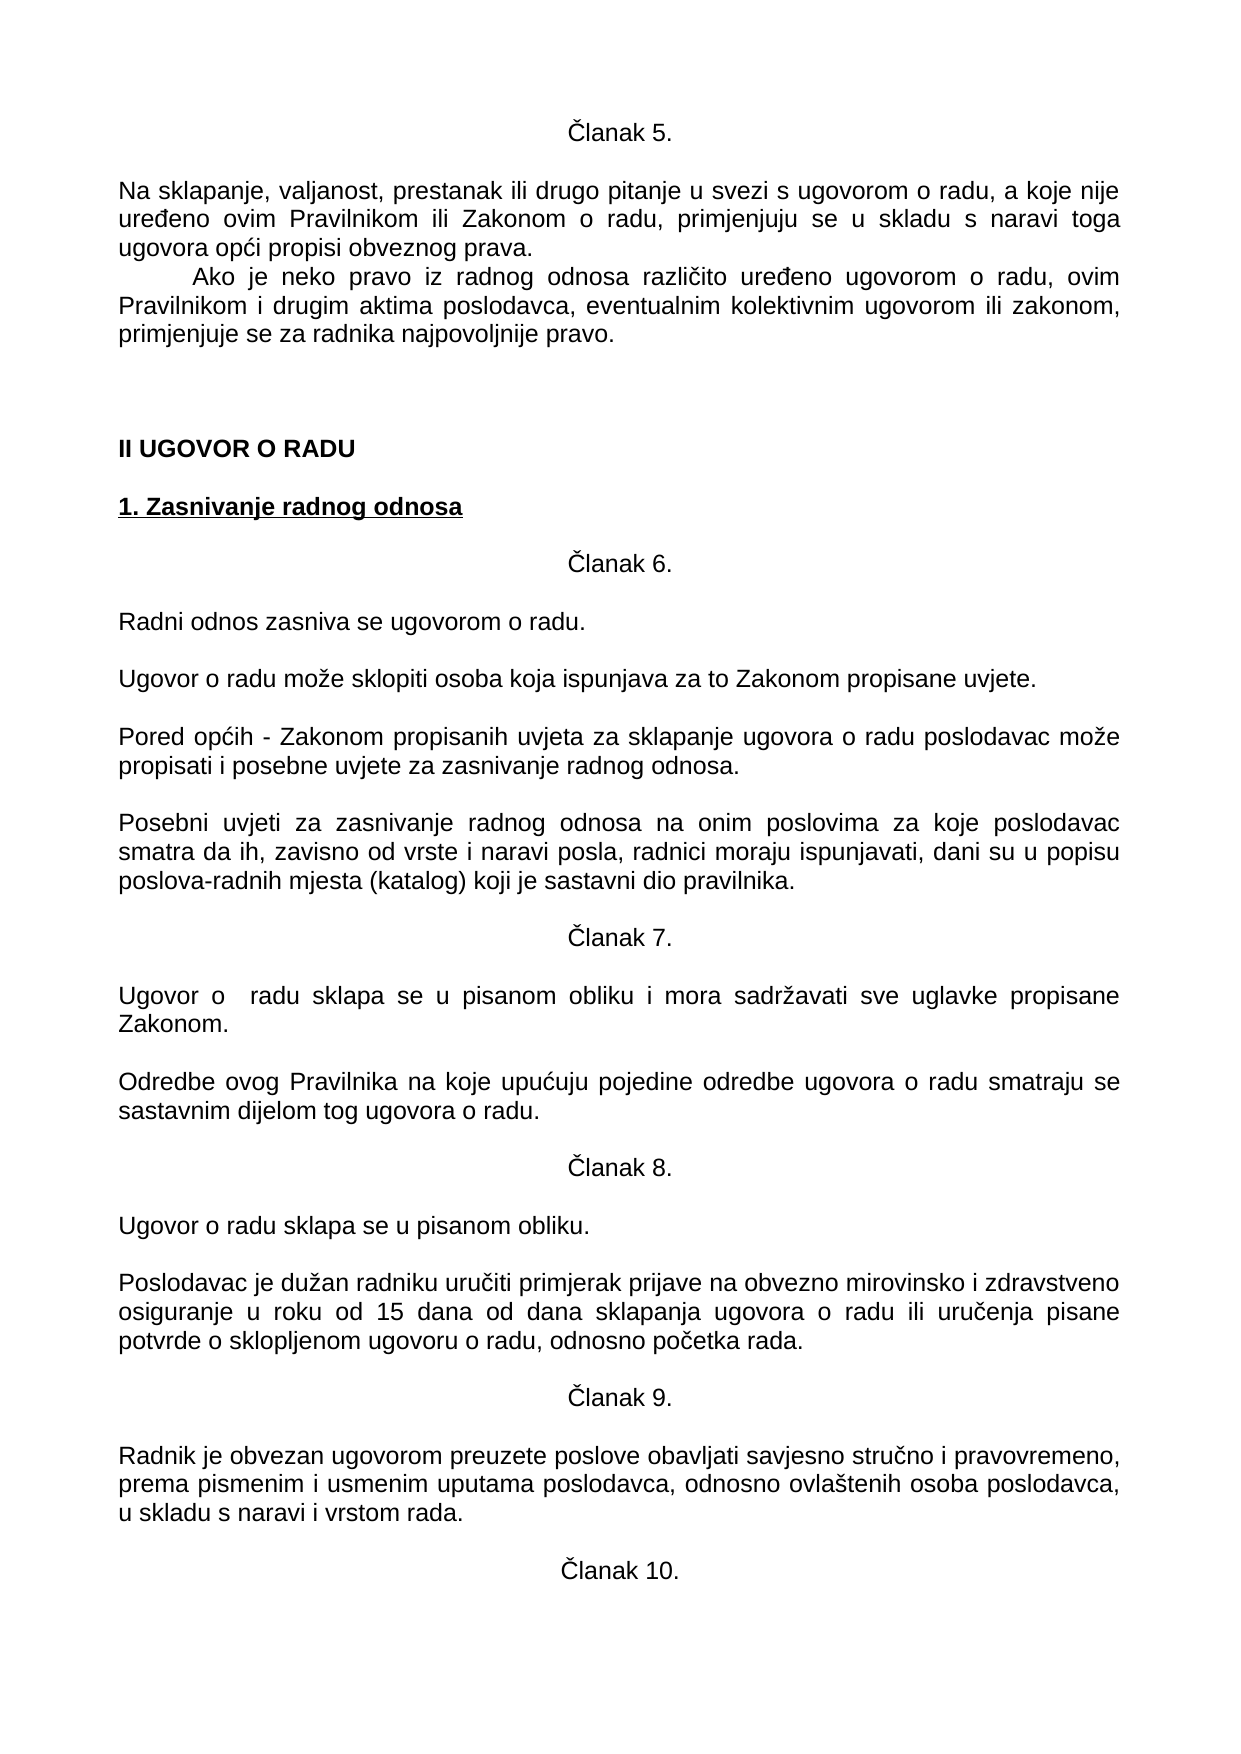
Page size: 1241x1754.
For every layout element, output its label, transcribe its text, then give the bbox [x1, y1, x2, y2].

text Posebni uvjeti za zasnivanje radnog odnosa na onim poslovima za koje poslodavac smatra da ih, zavisno od vrste i naravi posla, radnici moraju ispunjavati, dani su u popisu poslova-radnih mjesta (katalog) koji je sastavni dio pravilnika. [118, 808, 1122, 894]
text Članak 5. [118, 118, 1122, 147]
text Poslodavac je dužan radniku uručiti primjerak prijave na obvezno mirovinsko i zdravstveno osiguranje u roku od 15 dana od dana sklapanja ugovora o radu ili uručenja pisane potvrde o sklopljenom ugovoru o radu, odnosno početka rada. [118, 1268, 1122, 1354]
text Članak 7. [118, 923, 1122, 952]
text Članak 8. [118, 1153, 1122, 1182]
text Ugovor o radu sklapa se u pisanom obliku. [118, 1211, 1122, 1239]
text Ugovor o radu može sklopiti osoba koja ispunjava za to Zakonom propisane uvjete. [118, 664, 1122, 693]
text II UGOVOR O RADU [118, 434, 1122, 463]
text Radnik je obvezan ugovorom preuzete poslove obavljati savjesno stručno i pravovremeno, prema pismenim i usmenim uputama poslodavca, odnosno ovlaštenih osoba poslodavca, u skladu s naravi i vrstom rada. [118, 1441, 1122, 1527]
text Članak 6. [118, 549, 1122, 578]
text Odredbe ovog Pravilnika na koje upućuju pojedine odredbe ugovora o radu smatraju se sastavnim dijelom tog ugovora o radu. [118, 1067, 1122, 1124]
text Ugovor o radu sklapa se u pisanom obliku i mora sadržavati sve uglavke propisane Zakonom. [118, 981, 1122, 1038]
text Pored općih - Zakonom propisanih uvjeta za sklapanje ugovora o radu poslodavac može propisati i posebne uvjete za zasnivanje radnog odnosa. [118, 722, 1122, 779]
text Članak 10. [118, 1556, 1122, 1584]
text 1. Zasnivanje radnog odnosa [118, 492, 1122, 521]
text Radni odnos zasniva se ugovorom o radu. [118, 607, 1122, 636]
text Na sklapanje, valjanost, prestanak ili drugo pitanje u svezi s ugovorom o radu, a koje nije uređeno ovim Pravilnikom ili Zakonom o radu, primjenjuju se u skladu s naravi toga ugovora opći propisi obveznog prava. [118, 176, 1122, 262]
text Članak 9. [118, 1383, 1122, 1412]
text Ako je neko pravo iz radnog odnosa različito uređeno ugovorom o radu, ovim Pravilnikom i drugim aktima poslodavca, eventualnim kolektivnim ugovorom ili zakonom, primjenjuje se za radnika najpovoljnije pravo. [118, 262, 1122, 348]
